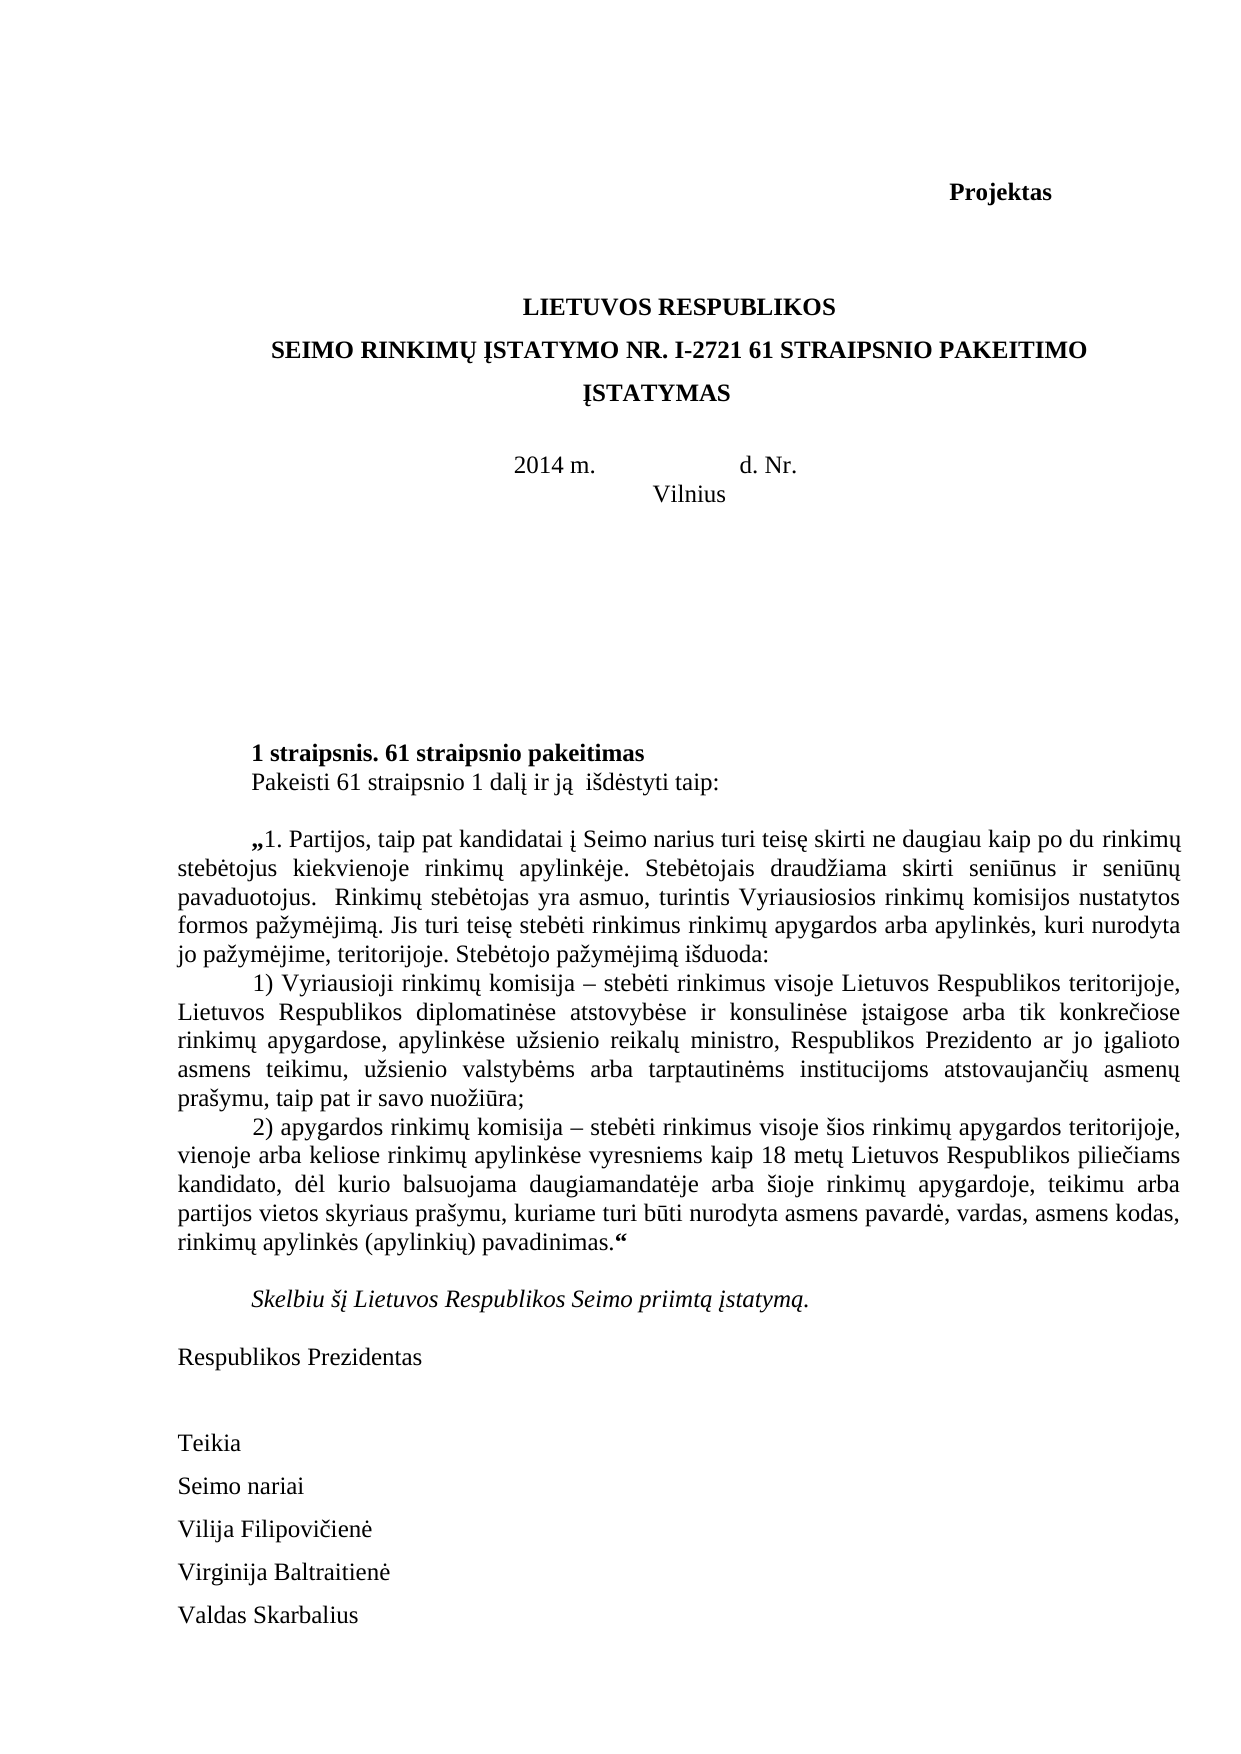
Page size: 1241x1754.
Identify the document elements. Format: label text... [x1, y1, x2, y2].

text Virginija Baltraitienė [177, 1557, 1181, 1586]
text Teikia [177, 1428, 1181, 1457]
text 1) Vyriausioji rinkimų komisija – stebėti rinkimus visoje Lietuvos Respublikos teritorijoje, Lietuvos Respublikos diplomatinėse atstovybėse ir konsulinėse įstaigose arba tik konkrečiose rinkimų apygardose, apylinkėse užsienio reikalų ministro, Respublikos Prezidento ar jo įgalioto asmens teikimu, užsienio valstybėms arba tarptautinėms institucijoms atstovaujančių asmenų prašymu, taip pat ir savo nuožiūra; [177, 968, 1181, 1112]
text Seimo nariai [177, 1471, 1181, 1500]
text Skelbiu šį Lietuvos Respublikos Seimo priimtą įstatymą. [177, 1284, 1181, 1313]
text 2) apygardos rinkimų komisija – stebėti rinkimus visoje šios rinkimų apygardos teritorijoje, vienoje arba keliose rinkimų apylinkėse vyresniems kaip 18 metų Lietuvos Respublikos piliečiams kandidato, dėl kurio balsuojama daugiamandatėje arba šioje rinkimų apygardoje, teikimu arba partijos vietos skyriaus prašymu, kuriame turi būti nurodyta asmens pavardė, vardas, asmens kodas, rinkimų apylinkės (apylinkių) pavadinimas.“ [177, 1112, 1181, 1255]
text Respublikos Prezidentas [177, 1342, 1181, 1370]
text „1. Partijos, taip pat kandidatai į Seimo narius turi teisę skirti ne daugiau kaip po du rinkimų stebėtojus kiekvienoje rinkimų apylinkėje. Stebėtojais draudžiama skirti seniūnus ir seniūnų pavaduotojus. Rinkimų stebėtojas yra asmuo, turintis Vyriausiosios rinkimų komisijos nustatytos formos pažymėjimą. Jis turi teisę stebėti rinkimus rinkimų apygardos arba apylinkės, kuri nurodyta jo pažymėjime, teritorijoje. Stebėtojo pažymėjimą išduoda: [177, 824, 1181, 968]
text Projektas [797, 177, 1181, 206]
text Pakeisti 61 straipsnio 1 dalį ir ją išdėstyti taip: [177, 767, 1181, 795]
text LIETUVOS RESPUBLIKOS [177, 292, 1181, 321]
text Vilija Filipovičienė [177, 1514, 1181, 1543]
text Valdas Skarbalius [177, 1600, 1181, 1629]
text 2014 m. d. Nr. [312, 450, 1181, 479]
text Vilnius [177, 479, 1181, 508]
text 1 straipsnis. 61 straipsnio pakeitimas [251, 738, 1181, 767]
text ĮSTATYMAS [447, 378, 1181, 407]
text SEIMO RINKIMŲ ĮSTATYMO NR. I-2721 61 STRAIPSNIO PAKEITIMO [177, 335, 1181, 364]
